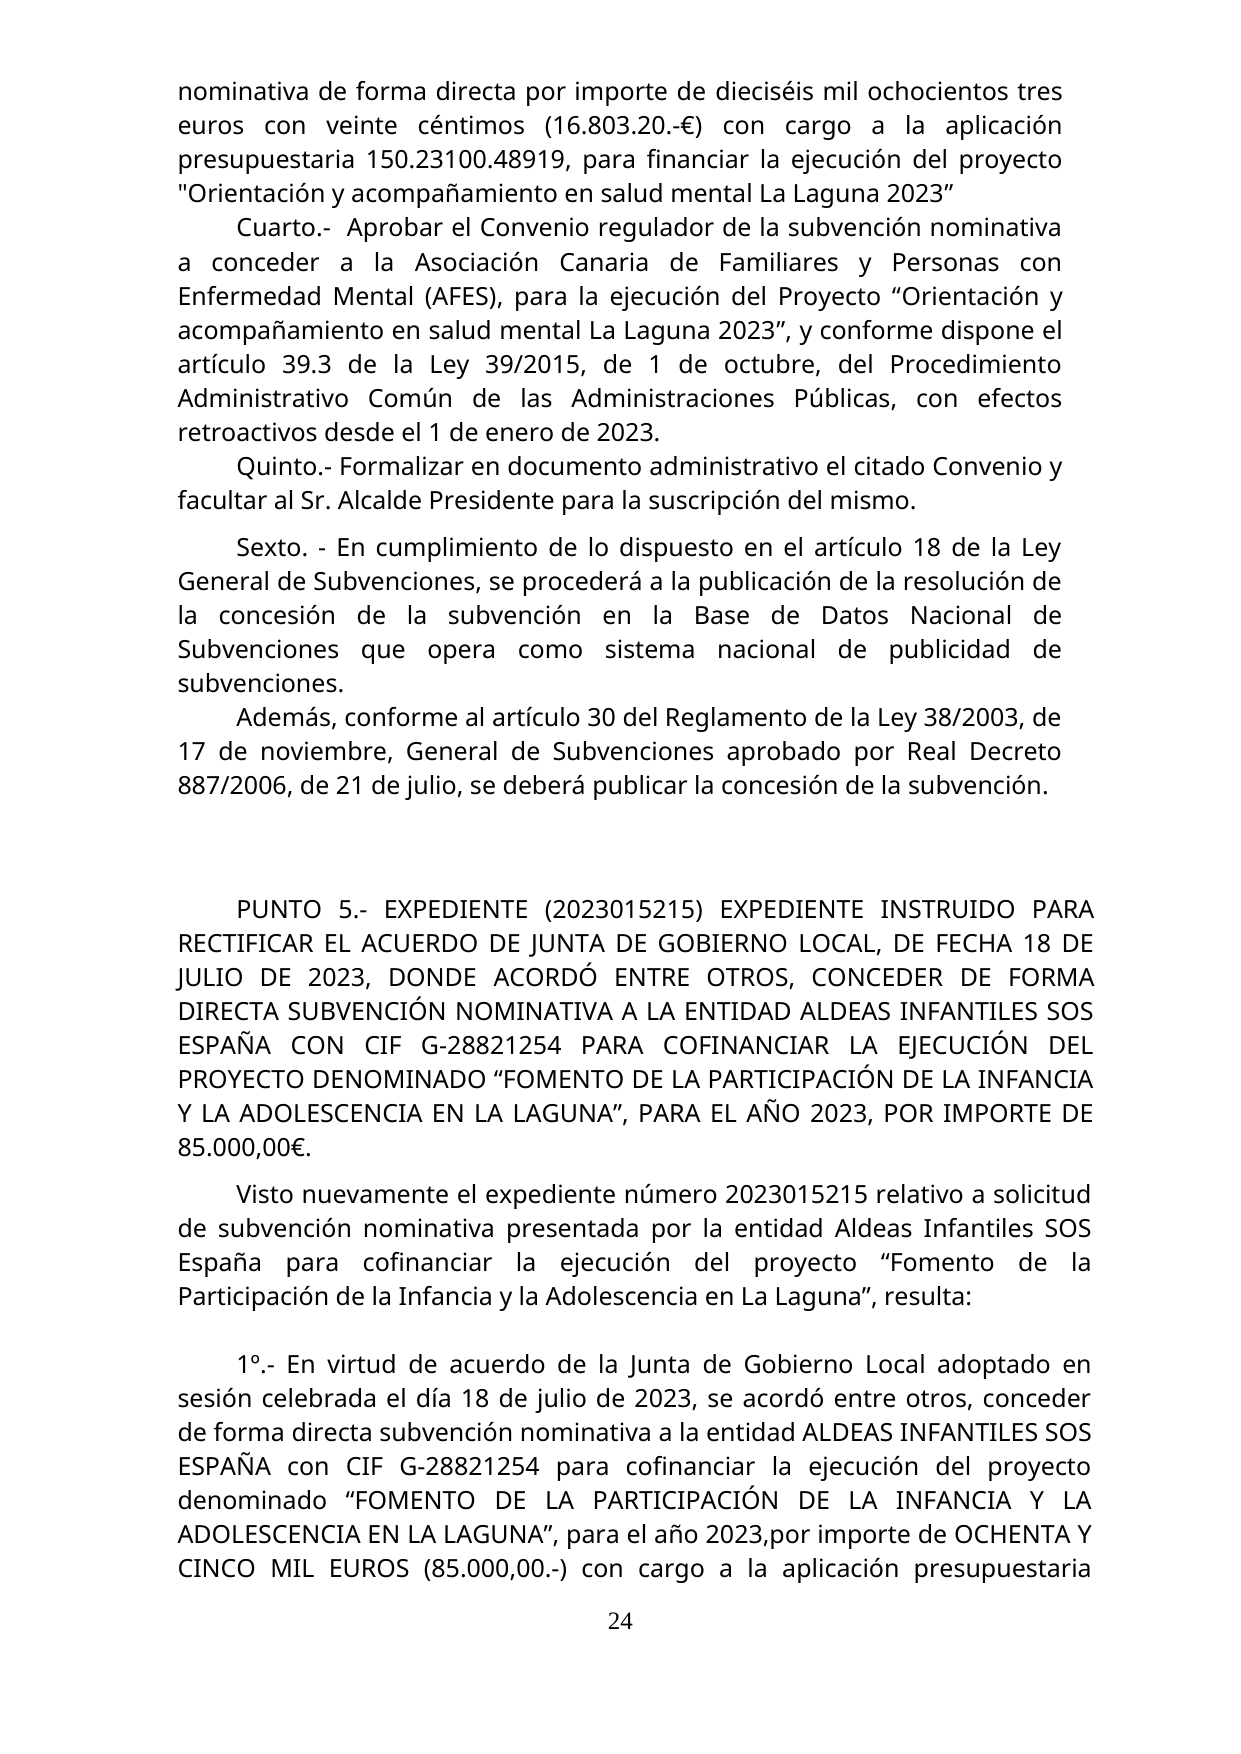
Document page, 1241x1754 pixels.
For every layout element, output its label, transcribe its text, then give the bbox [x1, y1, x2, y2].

text Además, conforme al artículo 30 del Reglamento de la Ley 38/2003, de 17 de noviembre, General de Subvenciones aprobado por Real Decreto 887/2006, de 21 de julio, se deberá publicar la concesión de la subvención. [177, 699, 1063, 802]
text Quinto.- Formalizar en documento administrativo el citado Convenio y facultar al Sr. Alcalde Presidente para la suscripción del mismo. [177, 448, 1063, 517]
text Visto nuevamente el expediente número 2023015215 relativo a solicitud de subvención nominativa presentada por la entidad Aldeas Infantiles SOS España para cofinanciar la ejecución del proyecto “Fomento de la Participación de la Infancia y la Adolescencia en La Laguna”, resulta: [177, 1176, 1093, 1313]
text nominativa de forma directa por importe de dieciséis mil ochocientos tres euros con veinte céntimos (16.803.20.-€) con cargo a la aplicación presupuestaria 150.23100.48919, para financiar la ejecución del proyecto "Orientación y acompañamiento en salud mental La Laguna 2023” [177, 74, 1063, 210]
text PUNTO 5.- EXPEDIENTE (2023015215) EXPEDIENTE INSTRUIDO PARA RECTIFICAR EL ACUERDO DE JUNTA DE GOBIERNO LOCAL, DE FECHA 18 DE JULIO DE 2023, DONDE ACORDÓ ENTRE OTROS, CONCEDER DE FORMA DIRECTA SUBVENCIÓN NOMINATIVA A LA ENTIDAD ALDEAS INFANTILES SOS ESPAÑA CON CIF G-28821254 PARA COFINANCIAR LA EJECUCIÓN DEL PROYECTO DENOMINADO “FOMENTO DE LA PARTICIPACIÓN DE LA INFANCIA Y LA ADOLESCENCIA EN LA LAGUNA”, PARA EL AÑO 2023, POR IMPORTE DE 85.000,00€. [177, 891, 1095, 1164]
text 1º.- En virtud de acuerdo de la Junta de Gobierno Local adoptado en sesión celebrada el día 18 de julio de 2023, se acordó entre otros, conceder de forma directa subvención nominativa a la entidad ALDEAS INFANTILES SOS ESPAÑA con CIF G-28821254 para cofinanciar la ejecución del proyecto denominado “FOMENTO DE LA PARTICIPACIÓN DE LA INFANCIA Y LA ADOLESCENCIA EN LA LAGUNA”, para el año 2023,por importe de OCHENTA Y CINCO MIL EUROS (85.000,00.-) con cargo a la aplicación presupuestaria [177, 1347, 1093, 1585]
text Sexto. - En cumplimiento de lo dispuesto en el artículo 18 de la Ley General de Subvenciones, se procederá a la publicación de la resolución de la concesión de la subvención en la Base de Datos Nacional de Subvenciones que opera como sistema nacional de publicidad de subvenciones. [177, 529, 1063, 699]
text Cuarto.- Aprobar el Convenio regulador de la subvención nominativa a conceder a la Asociación Canaria de Familiares y Personas con Enfermedad Mental (AFES), para la ejecución del Proyecto “Orientación y acompañamiento en salud mental La Laguna 2023”, y conforme dispone el artículo 39.3 de la Ley 39/2015, de 1 de octubre, del Procedimiento Administrativo Común de las Administraciones Públicas, con efectos retroactivos desde el 1 de enero de 2023. [177, 210, 1063, 448]
